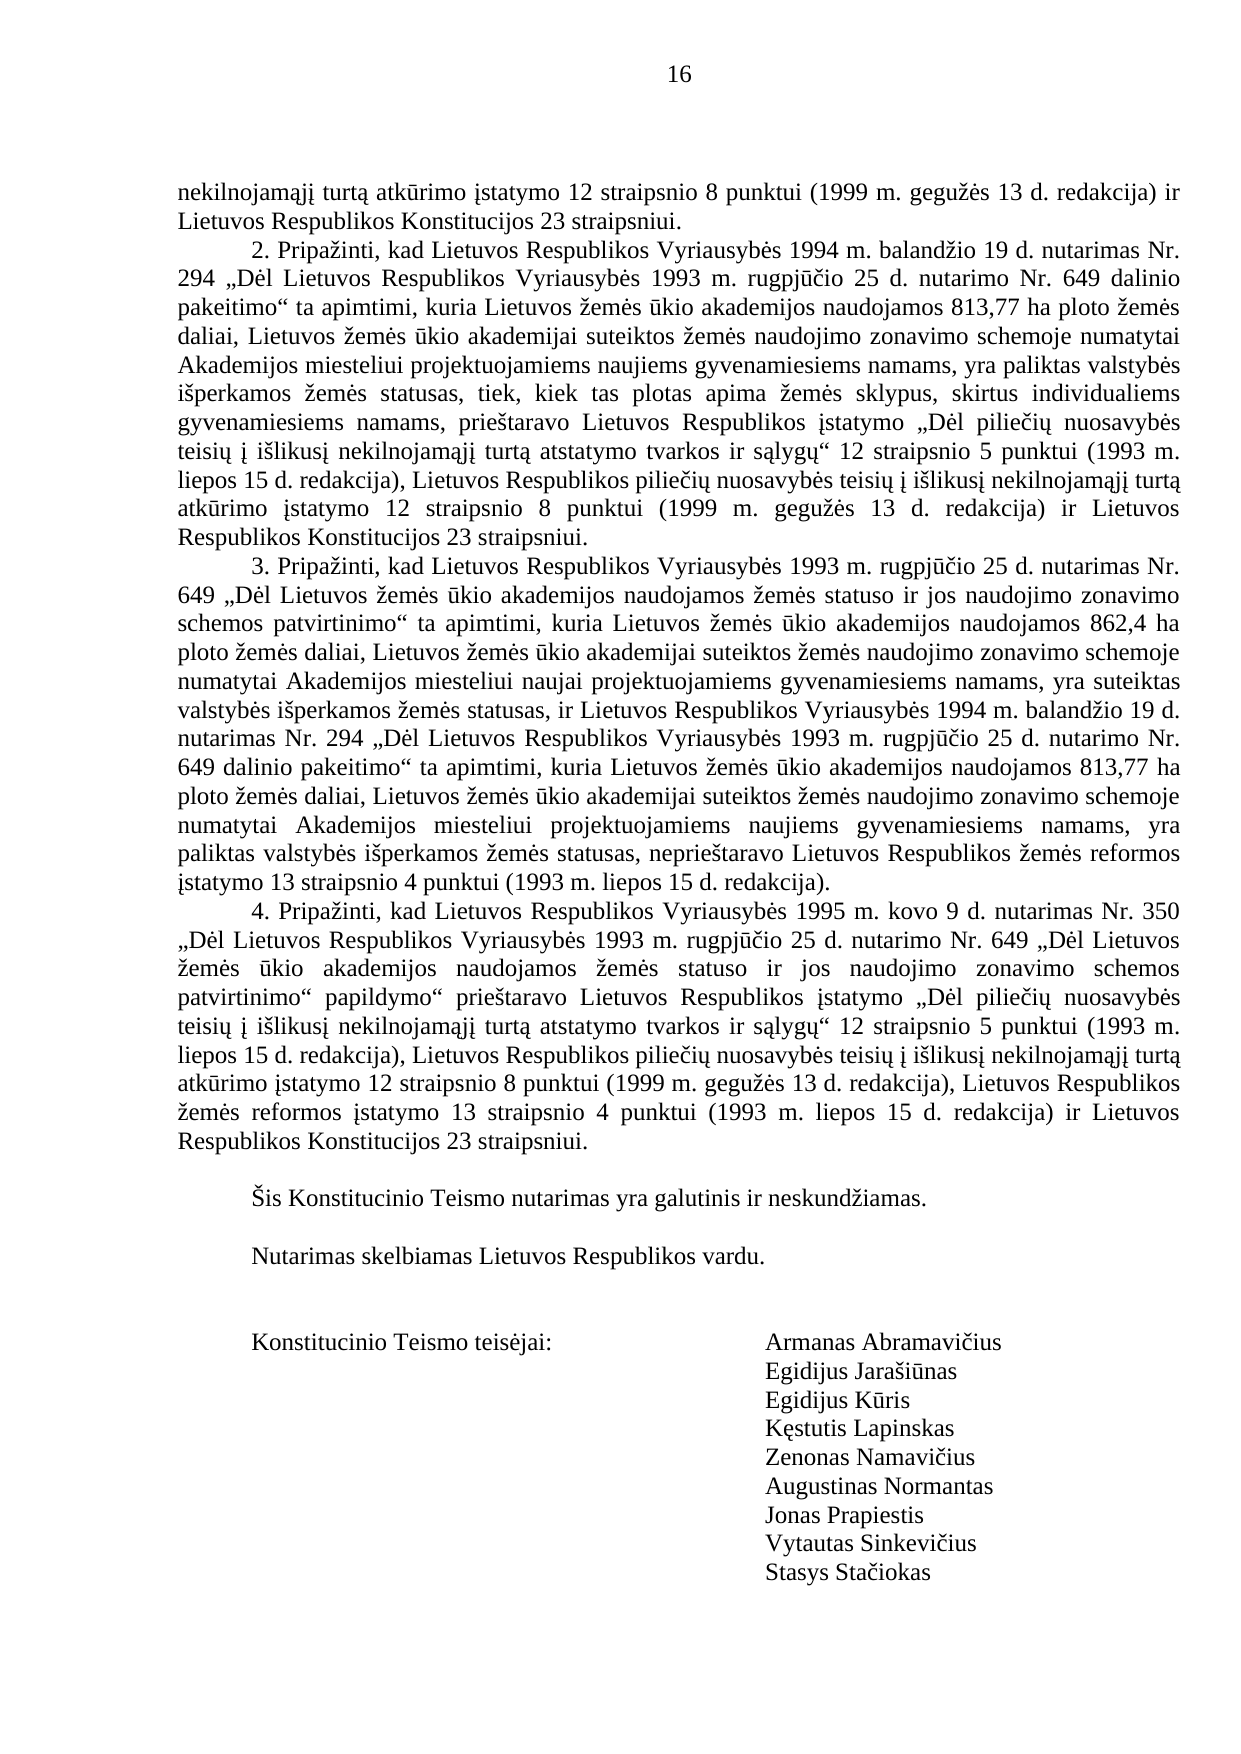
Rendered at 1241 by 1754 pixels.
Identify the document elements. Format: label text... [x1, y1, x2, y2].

text Vytautas Sinkevičius [177, 1528, 1181, 1557]
text Egidijus Kūris [177, 1385, 1181, 1413]
text Egidijus Jarašiūnas [177, 1356, 1181, 1385]
text 2. Pripažinti, kad Lietuvos Respublikos Vyriausybės 1994 m. balandžio 19 d. nutarimas Nr. 294 „Dėl Lietuvos Respublikos Vyriausybės 1993 m. rugpjūčio 25 d. nutarimo Nr. 649 dalinio pakeitimo“ ta apimtimi, kuria Lietuvos žemės ūkio akademijos naudojamos 813,77 ha ploto žemės daliai, Lietuvos žemės ūkio akademijai suteiktos žemės naudojimo zonavimo schemoje numatytai Akademijos miesteliui projektuojamiems naujiems gyvenamiesiems namams, yra paliktas valstybės išperkamos žemės statusas, tiek, kiek tas plotas apima žemės sklypus, skirtus individualiems gyvenamiesiems namams, prieštaravo Lietuvos Respublikos įstatymo „Dėl piliečių nuosavybės teisių į išlikusį nekilnojamąjį turtą atstatymo tvarkos ir sąlygų“ 12 straipsnio 5 punktui (1993 m. liepos 15 d. redakcija), Lietuvos Respublikos piliečių nuosavybės teisių į išlikusį nekilnojamąjį turtą atkūrimo įstatymo 12 straipsnio 8 punktui (1999 m. gegužės 13 d. redakcija) ir Lietuvos Respublikos Konstitucijos 23 straipsniui. [177, 235, 1181, 551]
text Nutarimas skelbiamas Lietuvos Respublikos vardu. [177, 1241, 1181, 1270]
text Šis Konstitucinio Teismo nutarimas yra galutinis ir neskundžiamas. [177, 1183, 1181, 1212]
text Augustinas Normantas [177, 1471, 1181, 1500]
text Zenonas Namavičius [177, 1442, 1181, 1471]
text Konstitucinio Teismo teisėjai: Armanas Abramavičius [177, 1327, 1181, 1356]
text nekilnojamąjį turtą atkūrimo įstatymo 12 straipsnio 8 punktui (1999 m. gegužės 13 d. redakcija) ir Lietuvos Respublikos Konstitucijos 23 straipsniui. [177, 177, 1181, 235]
text 4. Pripažinti, kad Lietuvos Respublikos Vyriausybės 1995 m. kovo 9 d. nutarimas Nr. 350 „Dėl Lietuvos Respublikos Vyriausybės 1993 m. rugpjūčio 25 d. nutarimo Nr. 649 „Dėl Lietuvos žemės ūkio akademijos naudojamos žemės statuso ir jos naudojimo zonavimo schemos patvirtinimo“ papildymo“ prieštaravo Lietuvos Respublikos įstatymo „Dėl piliečių nuosavybės teisių į išlikusį nekilnojamąjį turtą atstatymo tvarkos ir sąlygų“ 12 straipsnio 5 punktui (1993 m. liepos 15 d. redakcija), Lietuvos Respublikos piliečių nuosavybės teisių į išlikusį nekilnojamąjį turtą atkūrimo įstatymo 12 straipsnio 8 punktui (1999 m. gegužės 13 d. redakcija), Lietuvos Respublikos žemės reformos įstatymo 13 straipsnio 4 punktui (1993 m. liepos 15 d. redakcija) ir Lietuvos Respublikos Konstitucijos 23 straipsniui. [177, 896, 1181, 1155]
text Kęstutis Lapinskas [177, 1413, 1181, 1442]
text Jonas Prapiestis [177, 1500, 1181, 1528]
text 3. Pripažinti, kad Lietuvos Respublikos Vyriausybės 1993 m. rugpjūčio 25 d. nutarimas Nr. 649 „Dėl Lietuvos žemės ūkio akademijos naudojamos žemės statuso ir jos naudojimo zonavimo schemos patvirtinimo“ ta apimtimi, kuria Lietuvos žemės ūkio akademijos naudojamos 862,4 ha ploto žemės daliai, Lietuvos žemės ūkio akademijai suteiktos žemės naudojimo zonavimo schemoje numatytai Akademijos miesteliui naujai projektuojamiems gyvenamiesiems namams, yra suteiktas valstybės išperkamos žemės statusas, ir Lietuvos Respublikos Vyriausybės 1994 m. balandžio 19 d. nutarimas Nr. 294 „Dėl Lietuvos Respublikos Vyriausybės 1993 m. rugpjūčio 25 d. nutarimo Nr. 649 dalinio pakeitimo“ ta apimtimi, kuria Lietuvos žemės ūkio akademijos naudojamos 813,77 ha ploto žemės daliai, Lietuvos žemės ūkio akademijai suteiktos žemės naudojimo zonavimo schemoje numatytai Akademijos miesteliui projektuojamiems naujiems gyvenamiesiems namams, yra paliktas valstybės išperkamos žemės statusas, neprieštaravo Lietuvos Respublikos žemės reformos įstatymo 13 straipsnio 4 punktui (1993 m. liepos 15 d. redakcija). [177, 551, 1181, 896]
text Stasys Stačiokas [177, 1557, 1181, 1586]
